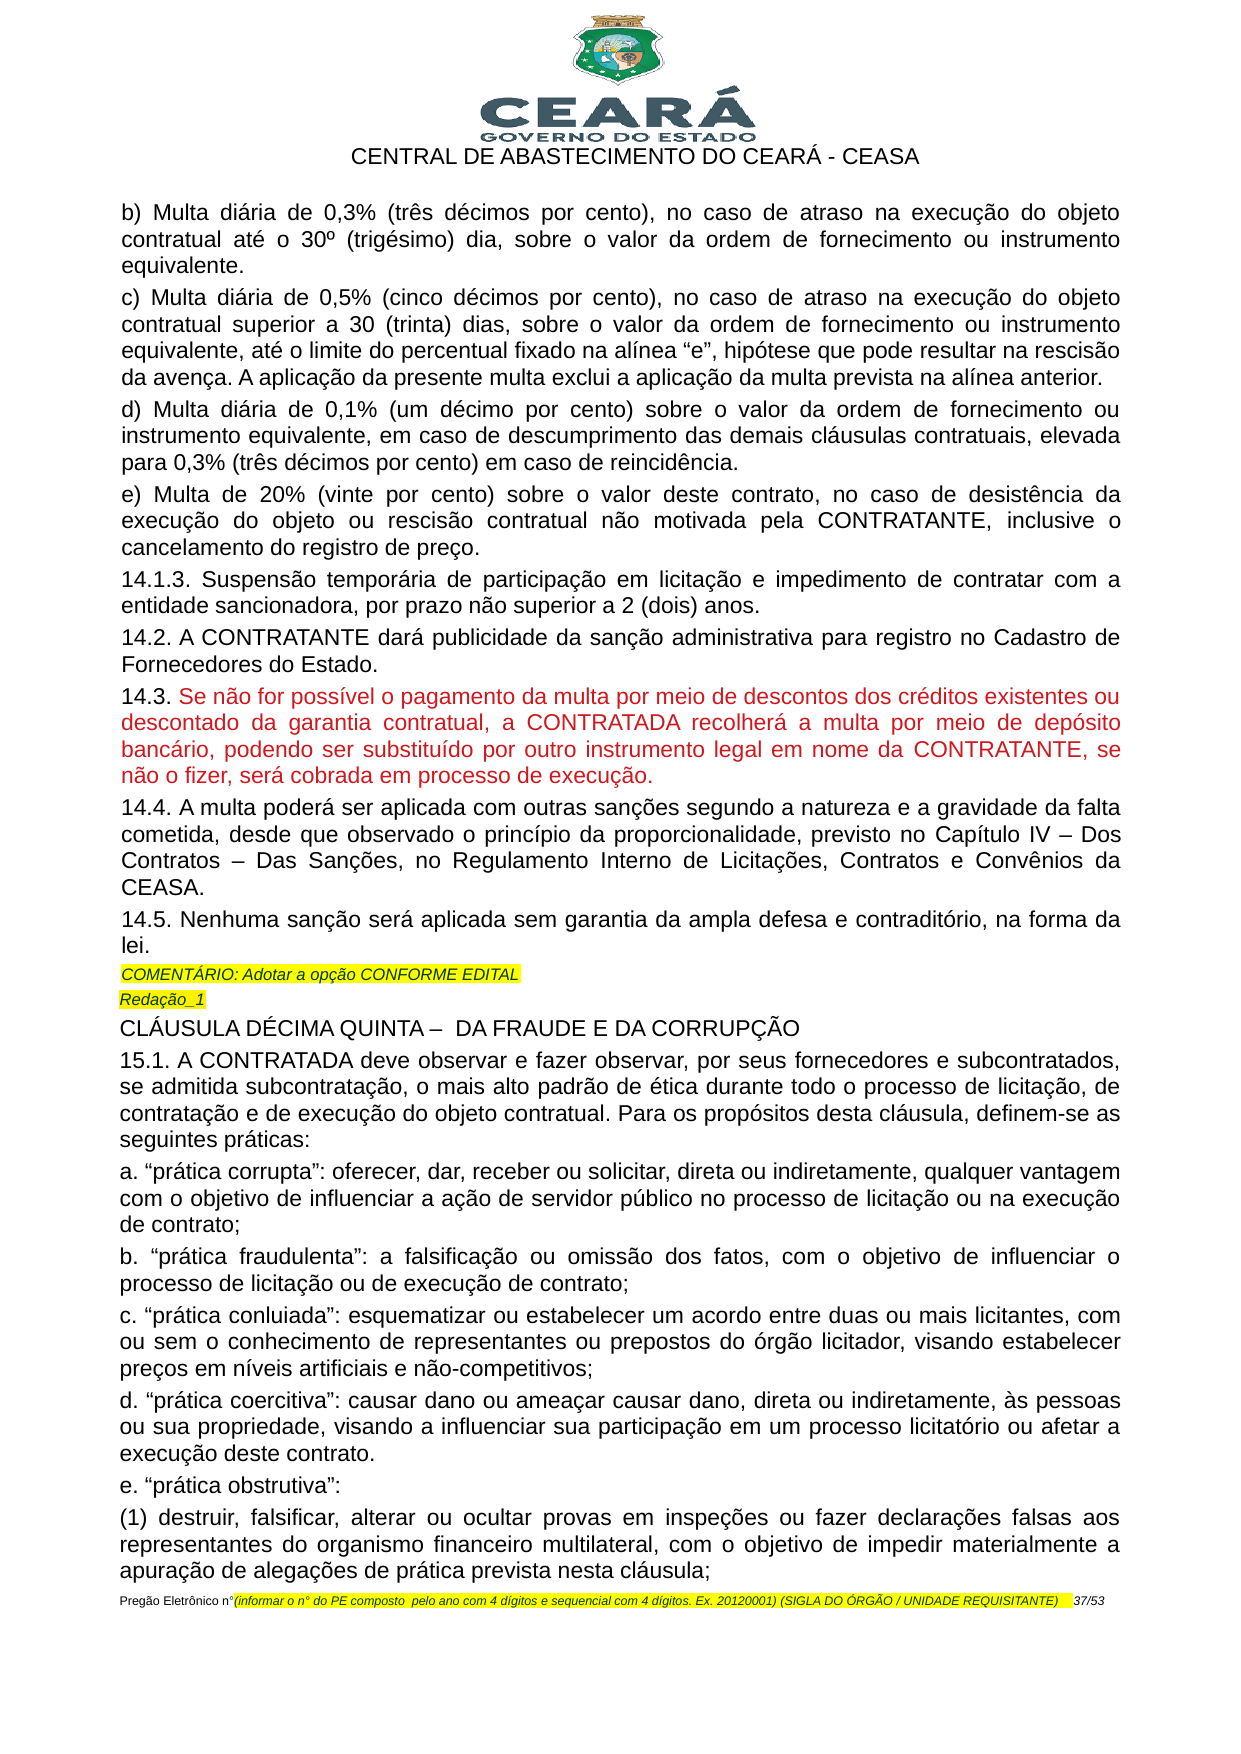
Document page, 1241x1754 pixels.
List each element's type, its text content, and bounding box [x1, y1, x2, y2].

text 14.4. A multa poderá ser aplicada com outras sanções segundo a natureza e a gravidade da falta cometida, desde que observado o princípio da proporcionalidade, previsto no Capítulo IV – Dos Contratos – Das Sanções, no Regulamento Interno de Licitações, Contratos e Convênios da CEASA. [121, 794, 1121, 900]
text CLÁUSULA DÉCIMA QUINTA – DA FRAUDE E DA CORRUPÇÃO [119, 1014, 1121, 1041]
text 14.3. Se não for possível o pagamento da multa por meio de descontos dos créditos existentes ou descontado da garantia contratual, a CONTRATADA recolherá a multa por meio de depósito bancário, podendo ser substituído por outro instrumento legal em nome da CONTRATANTE, se não o fizer, será cobrada em processo de execução. [121, 683, 1121, 788]
text c. “prática conluiada”: esquematizar ou estabelecer um acordo entre duas ou mais licitantes, com ou sem o conhecimento de representantes ou prepostos do órgão licitador, visando estabelecer preços em níveis artificiais e não-competitivos; [119, 1302, 1121, 1381]
text (1) destruir, falsificar, alterar ou ocultar provas em inspeções ou fazer declarações falsas aos representantes do organismo financeiro multilateral, com o objetivo de impedir materialmente a apuração de alegações de prática prevista nesta cláusula; [119, 1504, 1121, 1583]
text e) Multa de 20% (vinte por cento) sobre o valor deste contrato, no caso de desistência da execução do objeto ou rescisão contratual não motivada pela CONTRATANTE, inclusive o cancelamento do registro de preço. [121, 481, 1121, 560]
text d) Multa diária de 0,1% (um décimo por cento) sobre o valor da ordem de fornecimento ou instrumento equivalente, em caso de descumprimento das demais cláusulas contratuais, elevada para 0,3% (três décimos por cento) em caso de reincidência. [121, 396, 1121, 475]
text 14.2. A CONTRATANTE dará publicidade da sanção administrativa para registro no Cadastro de Fornecedores do Estado. [121, 624, 1121, 677]
text 14.5. Nenhuma sanção será aplicada sem garantia da ampla defesa e contraditório, na forma da lei. [121, 906, 1121, 958]
text 15.1. A CONTRATADA deve observar e fazer observar, por seus fornecedores e subcontratados, se admitida subcontratação, o mais alto padrão de ética durante todo o processo de licitação, de contratação e de execução do objeto contratual. Para os propósitos desta cláusula, definem-se as seguintes práticas: [119, 1047, 1121, 1152]
text b) Multa diária de 0,3% (três décimos por cento), no caso de atraso na execução do objeto contratual até o 30º (trigésimo) dia, sobre o valor da ordem de fornecimento ou instrumento equivalente. [121, 199, 1121, 278]
text Redação_1 [119, 989, 1123, 1009]
text e. “prática obstrutiva”: [119, 1472, 1121, 1498]
text COMENTÁRIO: Adotar a opção CONFORME EDITAL [121, 964, 1121, 983]
text c) Multa diária de 0,5% (cinco décimos por cento), no caso de atraso na execução do objeto contratual superior a 30 (trinta) dias, sobre o valor da ordem de fornecimento ou instrumento equivalente, até o limite do percentual fixado na alínea “e”, hipótese que pode resultar na rescisão da avença. A aplicação da presente multa exclui a aplicação da multa prevista na alínea anterior. [121, 284, 1121, 390]
text d. “prática coercitiva”: causar dano ou ameaçar causar dano, direta ou indiretamente, às pessoas ou sua propriedade, visando a influenciar sua participação em um processo licitatório ou afetar a execução deste contrato. [119, 1387, 1121, 1466]
text a. “prática corrupta”: oferecer, dar, receber ou solicitar, direta ou indiretamente, qualquer vantagem com o objetivo de influenciar a ação de servidor público no processo de licitação ou na execução de contrato; [119, 1158, 1121, 1237]
text 14.1.3. Suspensão temporária de participação em licitação e impedimento de contratar com a entidade sancionadora, por prazo não superior a 2 (dois) anos. [121, 566, 1121, 618]
text b. “prática fraudulenta”: a falsificação ou omissão dos fatos, com o objetivo de influenciar o processo de licitação ou de execução de contrato; [119, 1243, 1121, 1296]
picture [454, 10, 783, 146]
